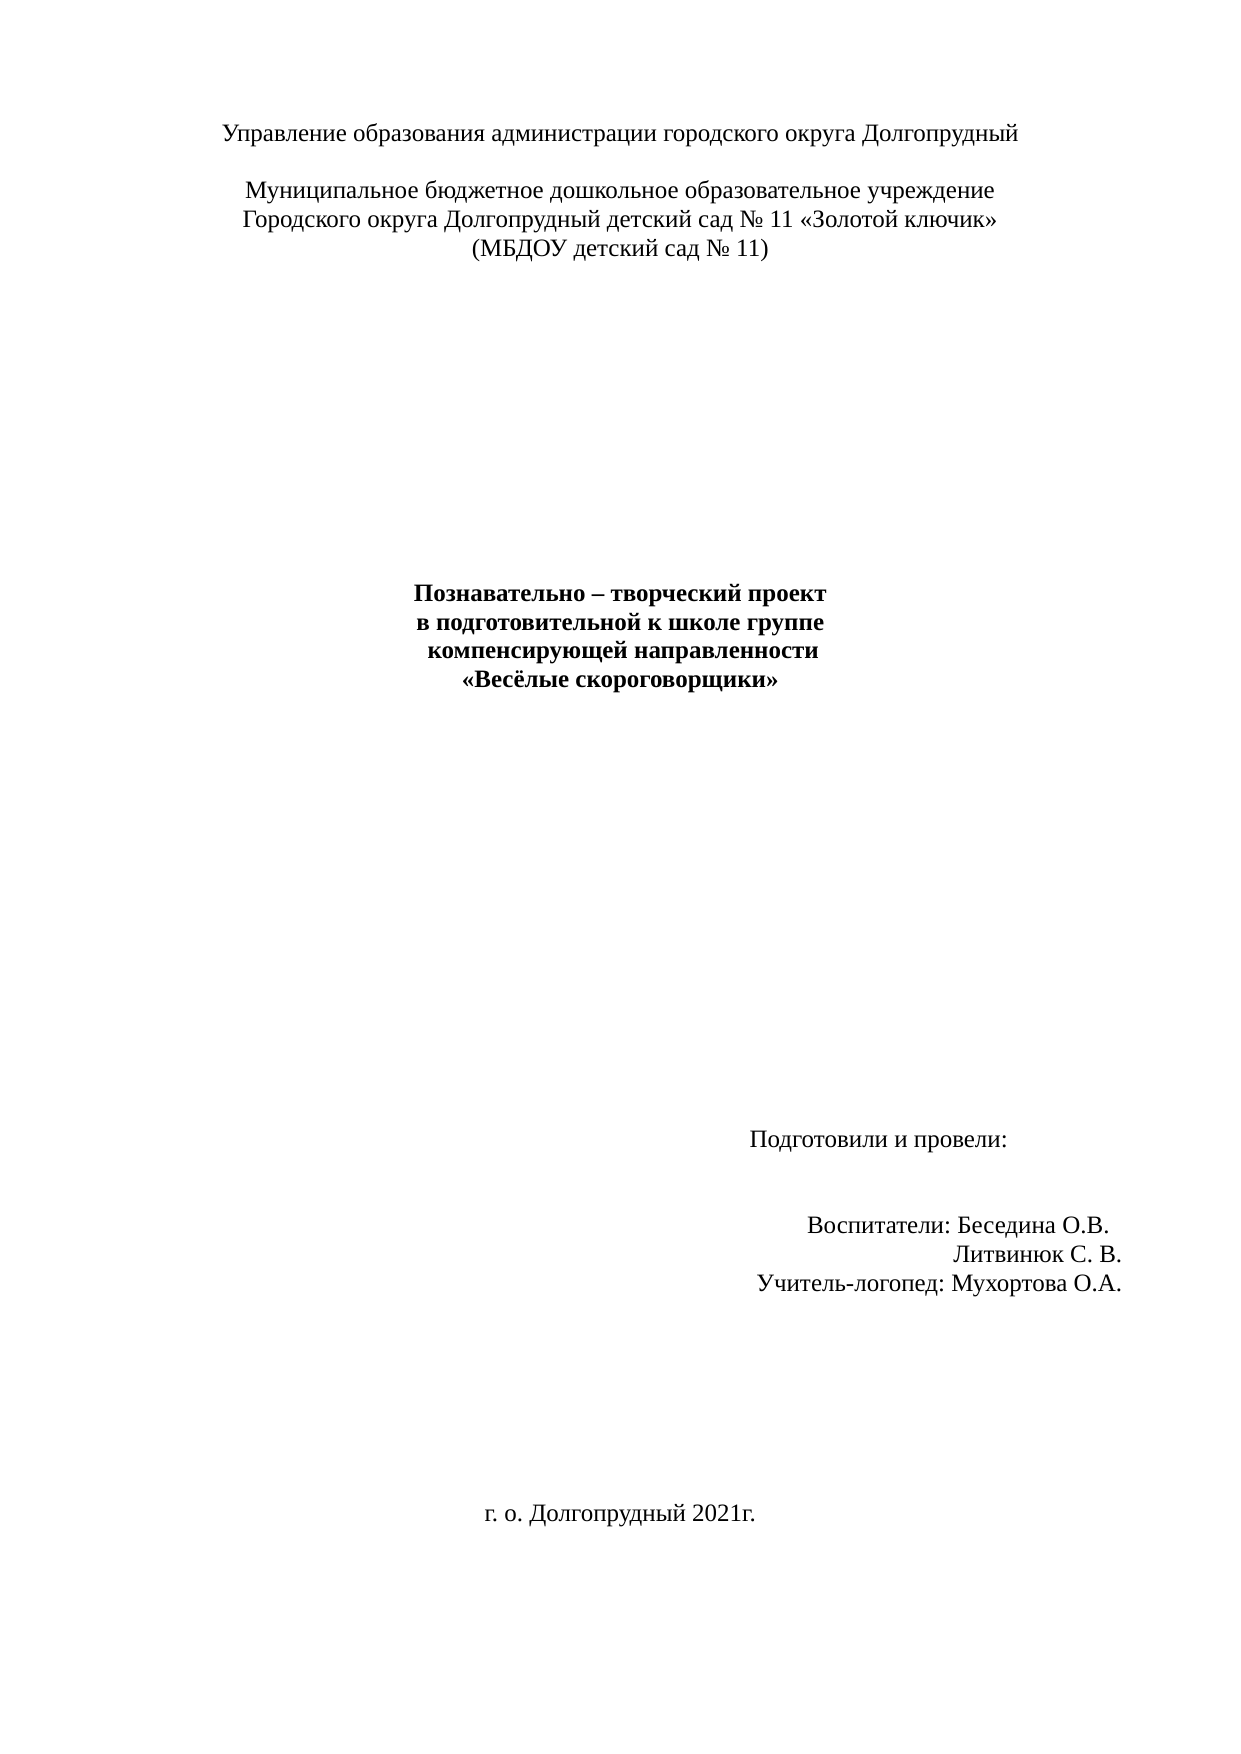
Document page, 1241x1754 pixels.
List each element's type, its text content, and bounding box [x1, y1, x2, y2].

text Подготовили и провели: [118, 1124, 1122, 1153]
text компенсирующей направленности [118, 636, 1122, 664]
text Воспитатели: Беседина О.В. [118, 1211, 1122, 1239]
text Познавательно – творческий проект [118, 578, 1122, 607]
text (МБДОУ детский сад № 11) [118, 233, 1122, 262]
text Литвинюк С. В. [118, 1239, 1122, 1268]
text г. о. Долгопрудный 2021г. [118, 1498, 1122, 1527]
text Городского округа Долгопрудный детский сад № 11 «Золотой ключик» [118, 204, 1122, 233]
text в подготовительной к школе группе [118, 607, 1122, 636]
text Учитель-логопед: Мухортова О.А. [118, 1268, 1122, 1297]
text Муниципальное бюджетное дошкольное образовательное учреждение [118, 176, 1122, 204]
text Управление образования администрации городского округа Долгопрудный [118, 118, 1122, 147]
text «Весёлые скороговорщики» [118, 664, 1122, 722]
